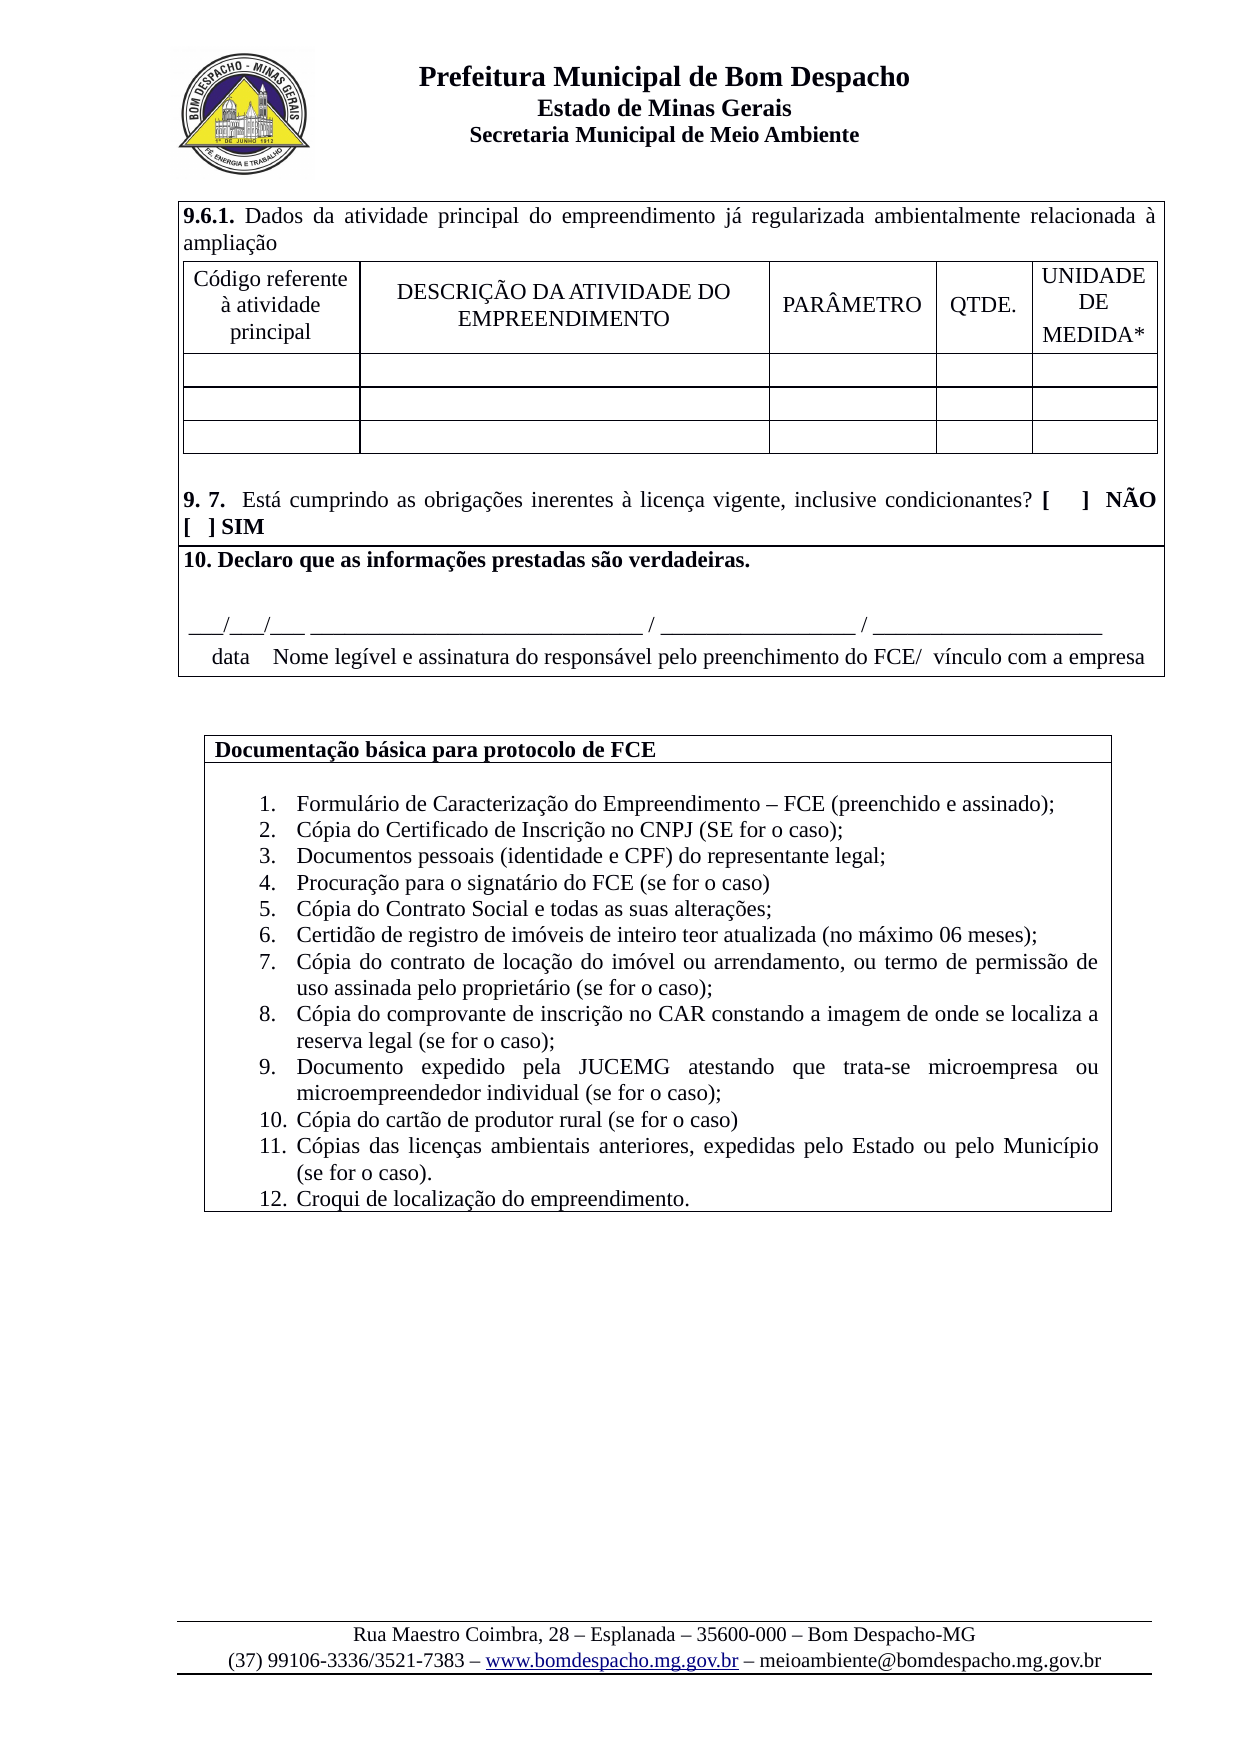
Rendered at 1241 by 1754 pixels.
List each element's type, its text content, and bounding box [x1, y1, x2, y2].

table_header PARÂMETRO [770, 262, 936, 353]
table_header Documentação básica para protocolo de FCE [205, 736, 1111, 762]
table_cell [361, 354, 769, 386]
table_cell [1033, 354, 1157, 386]
table_cell [770, 354, 936, 386]
table_cell Formulário de Caracterização do Empreendimento – FCE (preenchido e assinado); Cópia do Certificado de Inscrição no CNPJ (SE for o caso); Documentos pessoais (identidade e CPF) do representante legal; Procuração para o signatário do FCE (se for o caso) Cópia do Contrato Social e todas as suas alterações; Certidão de registro de imóveis de inteiro teor atualizada (no máximo 06 meses); Cópia do contrato de locação do imóvel ou arrendamento, ou termo de permissão de uso assinada pelo proprietário (se for o caso); Cópia do comprovante de inscrição no CAR constando a imagem de onde se localiza a reserva legal (se for o caso); Documento expedido pela JUCEMG atestando que trata-se microempresa ou microempreendedor individual (se for o caso); Cópia do cartão de produtor rural (se for o caso) Cópias das licenças ambientais anteriores, expedidas pelo Estado ou pelo Município (se for o caso). Croqui de localização do empreendimento. [205, 763, 1111, 1211]
table_cell [184, 421, 359, 453]
table_cell [1033, 388, 1157, 420]
table_cell 9.6.1. Dados da atividade principal do empreendimento já regularizada ambientalmente relacionada à ampliação 9. 7. Está cumprindo as obrigações inerentes à licença vigente, inclusive condicionantes? [ ] NÃO [ ] SIM [179, 202, 1164, 545]
picture [170, 46, 315, 180]
table_cell [937, 354, 1032, 386]
table_cell [361, 421, 769, 453]
table_cell [1033, 421, 1157, 453]
table_header DESCRIÇÃO DA ATIVIDADE DO EMPREENDIMENTO [361, 262, 769, 353]
table_header Código referente à atividade principal [184, 262, 359, 353]
table_header QTDE. [937, 262, 1032, 353]
table_cell [184, 354, 359, 386]
table_cell [937, 388, 1032, 420]
table_cell [770, 421, 936, 453]
table_cell [184, 388, 359, 420]
table_cell [361, 388, 769, 420]
table_cell [770, 388, 936, 420]
table_header UNIDADE DE MEDIDA* [1033, 262, 1157, 353]
table_cell 10. Declaro que as informações prestadas são verdadeiras. ___/___/___ _____________________________ / _________________ / ____________________ data Nome legível e assinatura do responsável pelo preenchimento do FCE/ vínculo com a empresa [179, 547, 1164, 676]
table_cell [937, 421, 1032, 453]
